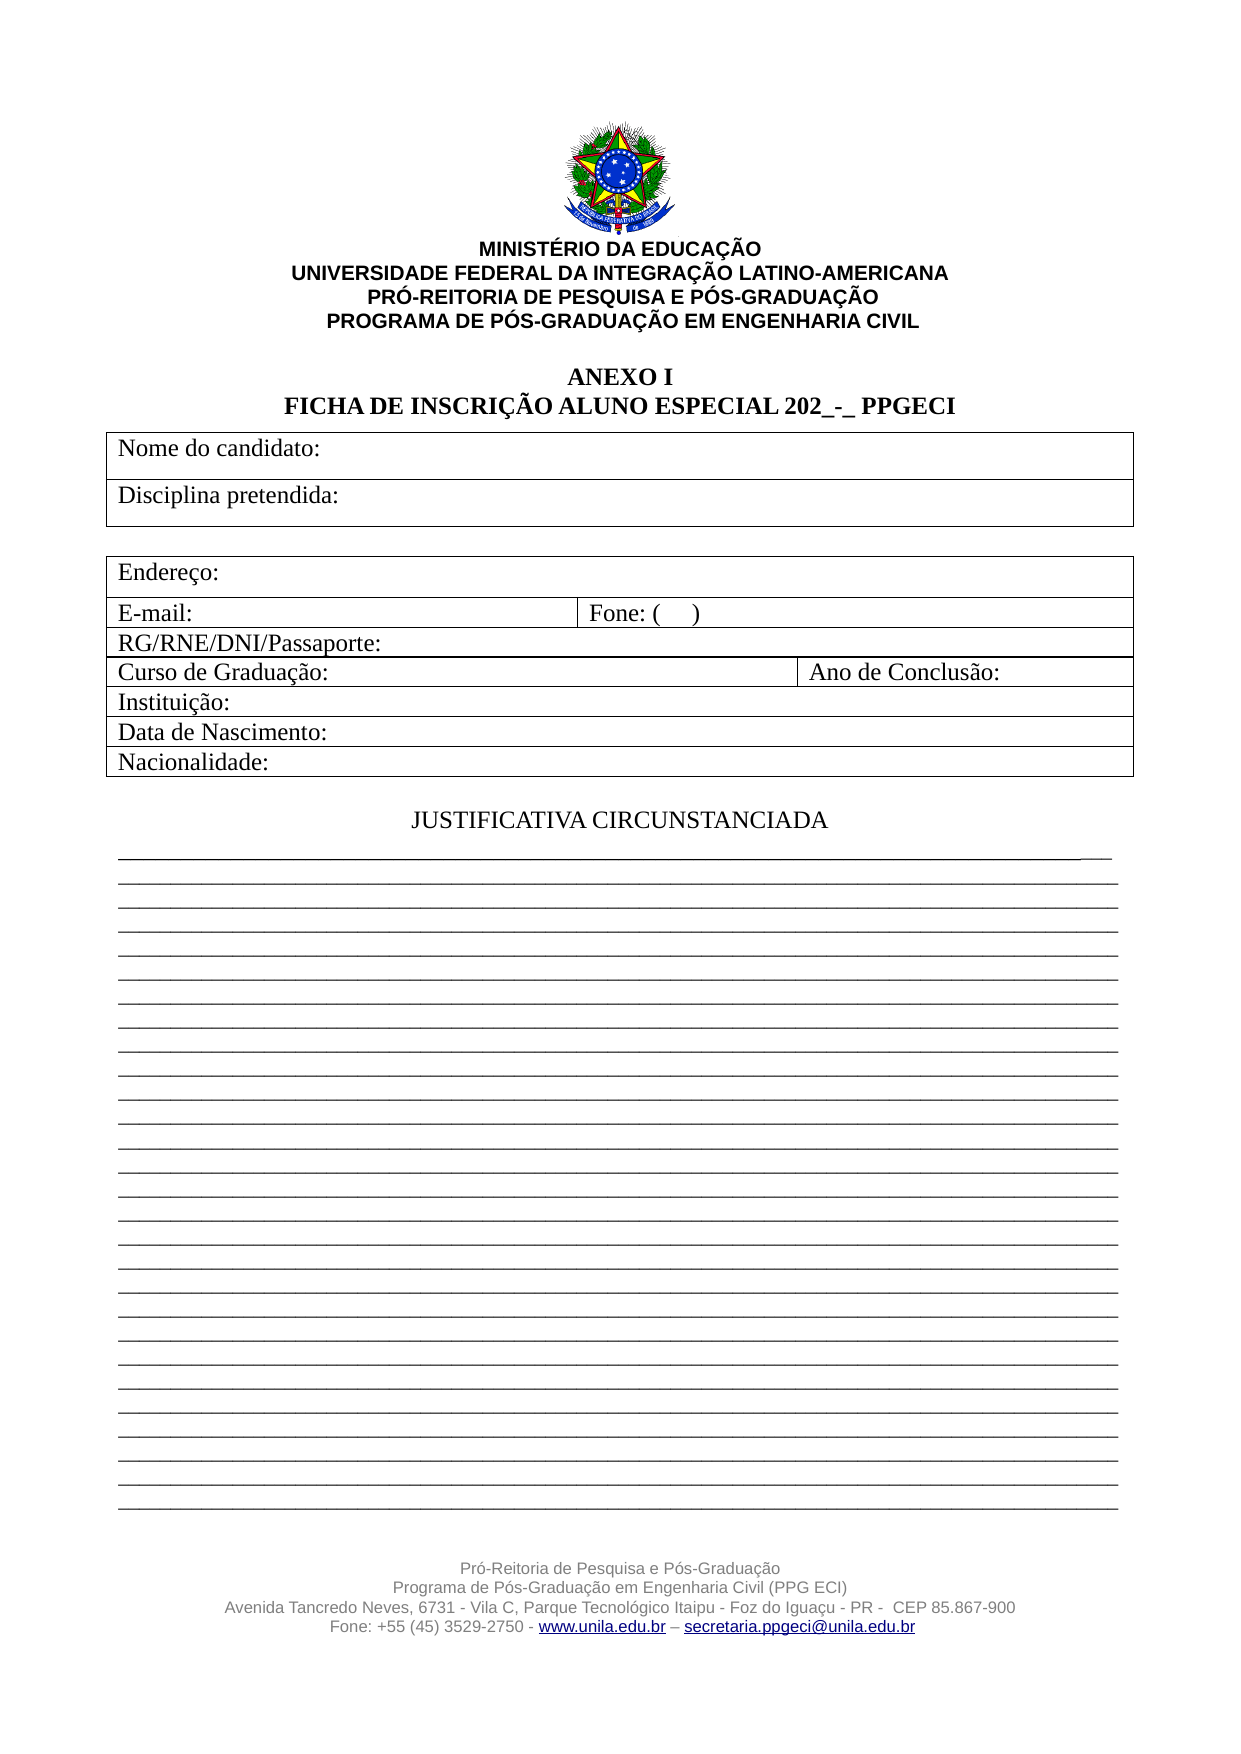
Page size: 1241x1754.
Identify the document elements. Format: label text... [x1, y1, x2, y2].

table_cell Instituição: [107, 687, 1133, 716]
table_cell Curso de Graduação: [107, 658, 797, 686]
table_cell Data de Nascimento: [107, 717, 1133, 746]
table_cell Nacionalidade: [107, 747, 1133, 776]
text JUSTIFICATIVA CIRCUNSTANCIADA [118, 805, 1122, 834]
table_cell Ano de Conclusão: [798, 658, 1133, 686]
table_cell Disciplina pretendida: [107, 480, 1133, 526]
table_cell RG/RNE/DNI/Passaporte: [107, 628, 1133, 656]
text ________________________________________________________________________________________________________________________________________________________________________________________________________________________________________________________________________________________________________________________________________________________________________________________________________________________________________________________________________________________________________________________________________________________________________________________________________________________________________________________________________________________________________________________________________________________________________________________________________________________________________________________________________________________________________________________________________________________________________________________________________________________________________________________________________________________________________________________________________________________________________________________________________________________________________________________________________________________________________________________________________________________________________________________________________________________________________________________________________________________________________________________________________________________________________________________________________________________________________________________________________________________________________________________________________________________________________________________________________________________________________________________________________________________________________________________________________________________________________________________________________________________________________________________________________________________________________________________________________________________________________________________________________________________________________________________________________________________________________________________________________________________________________________________________________________________________________________________________________________________________________________________________________________________________________________________________________________________________________________________________________________________________________________________________________________________________________________ [118, 834, 1122, 1512]
text ANEXO I [118, 362, 1122, 391]
table_cell Fone: ( ) [578, 598, 1133, 627]
table_cell E-mail: [107, 598, 577, 627]
text FICHA DE INSCRIÇÃO ALUNO ESPECIAL 202_-_ PPGECI [118, 391, 1122, 420]
table_header Nome do candidato: [107, 433, 1133, 479]
table_header Endereço: [107, 557, 1133, 597]
